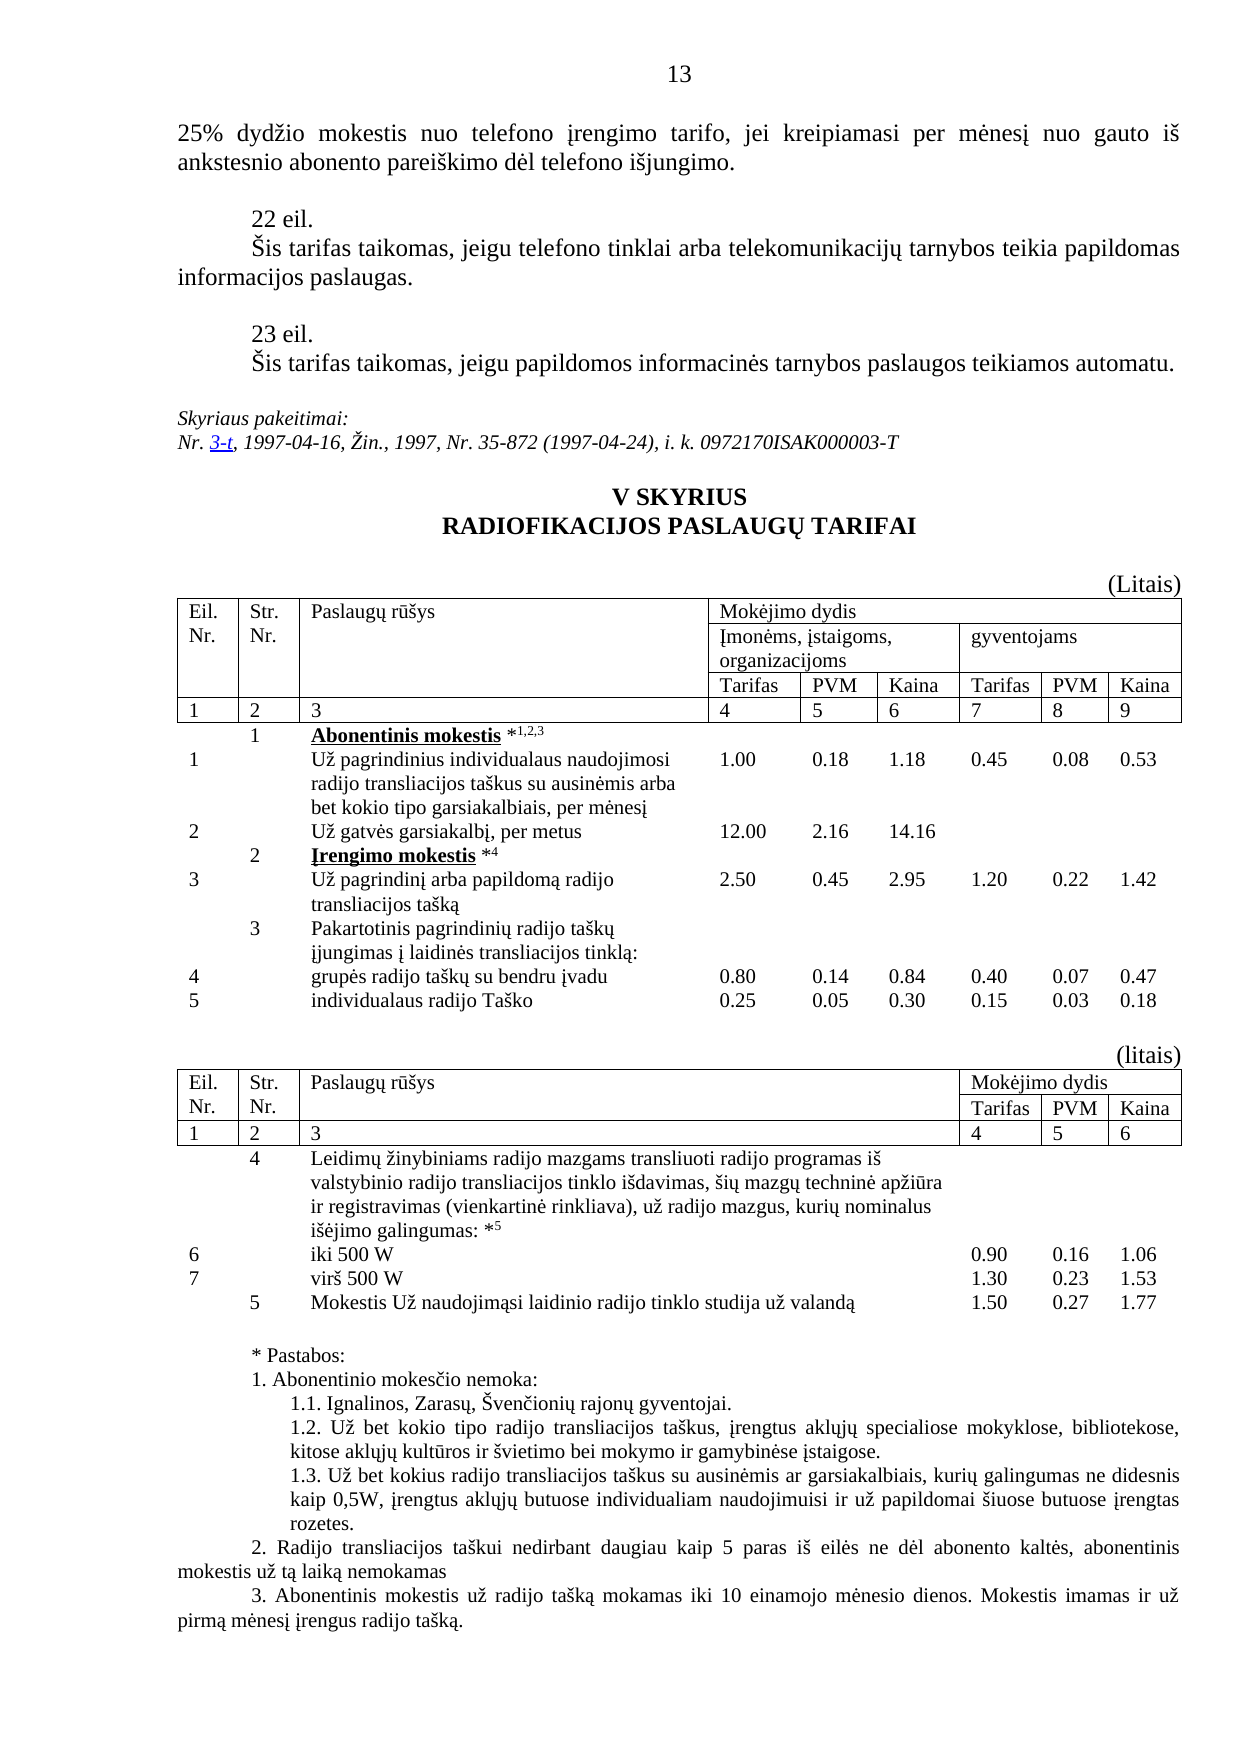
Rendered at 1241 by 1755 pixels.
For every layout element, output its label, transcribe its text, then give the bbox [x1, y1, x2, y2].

table_cell 0.18 [801, 747, 877, 819]
table_cell Įmonėms, įstaigoms, organizacijoms [709, 624, 959, 672]
text 1.1. Ignalinos, Zarasų, Švenčionių rajonų gyventojai. [290, 1391, 1181, 1415]
table_cell [708, 723, 801, 747]
table_cell [960, 1146, 1041, 1242]
table_cell [177, 843, 238, 867]
table_cell 0.16 [1041, 1242, 1109, 1266]
table_cell 0.84 [878, 964, 959, 988]
table_cell iki 500 W [299, 1242, 959, 1266]
table_cell Leidimų žinybiniams radijo mazgams transliuoti radijo programas iš valstybinio radijo transliacijos tinklo išdavimas, šių mazgų techninė apžiūra ir registravimas (vienkartinė rinkliava), už radijo mazgus, kurių nominalus išėjimo galingumas: *5 [299, 1146, 959, 1242]
text 1.2. Už bet kokio tipo radijo transliacijos taškus, įrengtus aklųjų specialiose mokyklose, bibliotekose, kitose aklųjų kultūros ir švietimo bei mokymo ir gamybinėse įstaigose. [290, 1415, 1181, 1463]
table_cell 4 [709, 698, 800, 722]
table_cell Įrengimo mokestis *4 [300, 843, 708, 867]
text Nr. 3-t, 1997-04-16, Žin., 1997, Nr. 35-872 (1997-04-24), i. k. 0972170ISAK000003-T [177, 430, 1181, 454]
table_cell [1041, 723, 1109, 747]
table_cell [238, 868, 299, 916]
table_cell [177, 1146, 238, 1242]
table_cell 0.45 [960, 747, 1041, 819]
table_cell 2.95 [878, 868, 959, 916]
table_cell [1109, 916, 1181, 964]
table_cell [177, 1290, 238, 1314]
table_header Eil. Nr. [178, 599, 238, 697]
table_cell 6 [878, 698, 959, 722]
table_cell 0.27 [1041, 1290, 1109, 1314]
table_header Str. Nr. [239, 599, 299, 697]
table_cell [1041, 916, 1109, 964]
table_cell Abonentinis mokestis *1,2,3 [300, 723, 708, 747]
table_header Mokėjimo dydis [709, 599, 1181, 623]
table_cell 2 [238, 843, 299, 867]
table_cell [878, 916, 959, 964]
text V SKYRIUS [177, 482, 1181, 511]
text RADIOFIKACIJOS PASLAUGŲ TARIFAI [177, 511, 1181, 540]
table_cell [801, 916, 877, 964]
table_cell 1 [178, 1121, 238, 1144]
table_cell PVM [801, 673, 877, 697]
table_cell 1.53 [1109, 1266, 1181, 1290]
text * Pastabos: [177, 1343, 1181, 1367]
table_cell 2.16 [801, 819, 877, 843]
table_cell [960, 819, 1041, 843]
table_cell [238, 1242, 299, 1266]
table_cell [238, 988, 299, 1012]
table_cell [177, 916, 238, 964]
table_cell [1109, 1146, 1181, 1242]
table_cell Tarifas [960, 1095, 1041, 1119]
table_header Mokėjimo dydis [960, 1070, 1181, 1094]
table_cell Kaina [878, 673, 959, 697]
table_cell 0.15 [960, 988, 1041, 1012]
table_cell 6 [177, 1242, 238, 1266]
table_cell [708, 916, 801, 964]
table_cell 2 [177, 819, 238, 843]
table_cell [1109, 723, 1181, 747]
table_cell 7 [960, 698, 1041, 722]
table_cell 4 [177, 964, 238, 988]
table_cell [878, 843, 959, 867]
table_cell Už gatvės garsiakalbį, per metus [300, 819, 708, 843]
text 3. Abonentinis mokestis už radijo tašką mokamas iki 10 einamojo mėnesio dienos. Mokestis imamas ir už pirmą mėnesį įrengus radijo tašką. [177, 1583, 1181, 1632]
table_cell [238, 1266, 299, 1290]
table_cell 0.08 [1041, 747, 1109, 819]
table_cell Tarifas [960, 673, 1041, 697]
table_cell [801, 723, 877, 747]
table_cell 7 [177, 1266, 238, 1290]
table_cell 1.30 [960, 1266, 1041, 1290]
table_cell 14.16 [878, 819, 959, 843]
text (litais) [177, 1041, 1181, 1069]
table_cell [960, 916, 1041, 964]
table_cell 9 [1109, 698, 1181, 722]
table_cell 3 [300, 1121, 959, 1144]
table_cell 5 [238, 1290, 299, 1314]
table_cell [177, 723, 238, 747]
text Šis tarifas taikomas, jeigu telefono tinklai arba telekomunikacijų tarnybos teikia papildomas informacijos paslaugas. [177, 233, 1181, 291]
table_cell 5 [1042, 1121, 1108, 1144]
table_cell 4 [960, 1121, 1041, 1144]
table_cell 1.20 [960, 868, 1041, 916]
table_cell [238, 964, 299, 988]
table_cell Kaina [1109, 673, 1181, 697]
table_cell [1041, 1146, 1109, 1242]
table_cell 1.77 [1109, 1290, 1181, 1314]
table_cell 5 [177, 988, 238, 1012]
table_cell 0.47 [1109, 964, 1181, 988]
table_cell [801, 843, 877, 867]
text 25% dydžio mokestis nuo telefono įrengimo tarifo, jei kreipiamasi per mėnesį nuo gauto iš ankstesnio abonento pareiškimo dėl telefono išjungimo. [177, 118, 1181, 176]
table_cell 1.18 [878, 747, 959, 819]
table_cell PVM [1042, 1095, 1108, 1119]
table_cell 1.42 [1109, 868, 1181, 916]
table_cell 8 [1042, 698, 1108, 722]
table_cell 4 [238, 1146, 299, 1242]
table_cell 0.45 [801, 868, 877, 916]
table_cell 3 [177, 868, 238, 916]
table_cell 2 [239, 698, 299, 722]
table_cell 1 [178, 698, 238, 722]
table_cell [238, 747, 299, 819]
text 1. Abonentinio mokesčio nemoka: [177, 1367, 1181, 1391]
text 22 eil. [177, 204, 1181, 233]
table_cell [1041, 843, 1109, 867]
table_cell 0.05 [801, 988, 877, 1012]
table_cell 3 [300, 698, 708, 722]
table_header Eil. Nr. [178, 1070, 238, 1119]
table_cell [960, 723, 1041, 747]
table_cell virš 500 W [299, 1266, 959, 1290]
table_cell 0.03 [1041, 988, 1109, 1012]
table_cell 1 [238, 723, 299, 747]
table_cell 0.80 [708, 964, 801, 988]
text Šis tarifas taikomas, jeigu papildomos informacinės tarnybos paslaugos teikiamos automatu. [177, 348, 1181, 377]
table_cell [238, 819, 299, 843]
table_cell [878, 723, 959, 747]
text (Litais) [177, 569, 1181, 597]
table_cell [1041, 819, 1109, 843]
table_cell 5 [801, 698, 877, 722]
table_cell 1.50 [960, 1290, 1041, 1314]
table_cell individualaus radijo Taško [300, 988, 708, 1012]
table_cell [708, 843, 801, 867]
table_cell 1.06 [1109, 1242, 1181, 1266]
text Skyriaus pakeitimai: [177, 406, 1181, 430]
table_header Paslaugų rūšys [300, 1070, 959, 1119]
table_cell 2 [239, 1121, 299, 1144]
table_header Paslaugų rūšys [300, 599, 708, 697]
table_cell 0.18 [1109, 988, 1181, 1012]
text 1.3. Už bet kokius radijo transliacijos taškus su ausinėmis ar garsiakalbiais, kurių galingumas ne didesnis kaip 0,5W, įrengtus aklųjų butuose individualiam naudojimuisi ir už papildomai šiuose butuose įrengtas rozetes. [290, 1463, 1181, 1535]
table_cell Kaina [1109, 1095, 1181, 1119]
table_cell 3 [238, 916, 299, 964]
table_cell 0.30 [878, 988, 959, 1012]
table_cell [1109, 819, 1181, 843]
text 23 eil. [177, 319, 1181, 348]
table_cell Mokestis Už naudojimąsi laidinio radijo tinklo studija už valandą [299, 1290, 959, 1314]
table_cell [960, 843, 1041, 867]
table_cell 0.90 [960, 1242, 1041, 1266]
table_cell [1109, 843, 1181, 867]
table_cell gyventojams [960, 624, 1181, 672]
table_cell 0.23 [1041, 1266, 1109, 1290]
table_cell 6 [1109, 1121, 1181, 1144]
table_header Str. Nr. [239, 1070, 299, 1119]
table_cell Pakartotinis pagrindinių radijo taškų įjungimas į laidinės transliacijos tinklą: [300, 916, 708, 964]
table_cell Už pagrindinį arba papildomą radijo transliacijos tašką [300, 868, 708, 916]
table_cell Tarifas [709, 673, 800, 697]
table_cell 2.50 [708, 868, 801, 916]
table_cell 0.40 [960, 964, 1041, 988]
table_cell 0.22 [1041, 868, 1109, 916]
table_cell Už pagrindinius individualaus naudojimosi radijo transliacijos taškus su ausinėmis arba bet kokio tipo garsiakalbiais, per mėnesį [300, 747, 708, 819]
table_cell 12.00 [708, 819, 801, 843]
text 2. Radijo transliacijos taškui nedirbant daugiau kaip 5 paras iš eilės ne dėl abonento kaltės, abonentinis mokestis už tą laiką nemokamas [177, 1535, 1181, 1583]
table_cell 1.00 [708, 747, 801, 819]
table_cell 0.53 [1109, 747, 1181, 819]
table_cell 0.07 [1041, 964, 1109, 988]
table_cell PVM [1042, 673, 1108, 697]
table_cell 0.25 [708, 988, 801, 1012]
table_cell grupės radijo taškų su bendru įvadu [300, 964, 708, 988]
table_cell 1 [177, 747, 238, 819]
table_cell 0.14 [801, 964, 877, 988]
